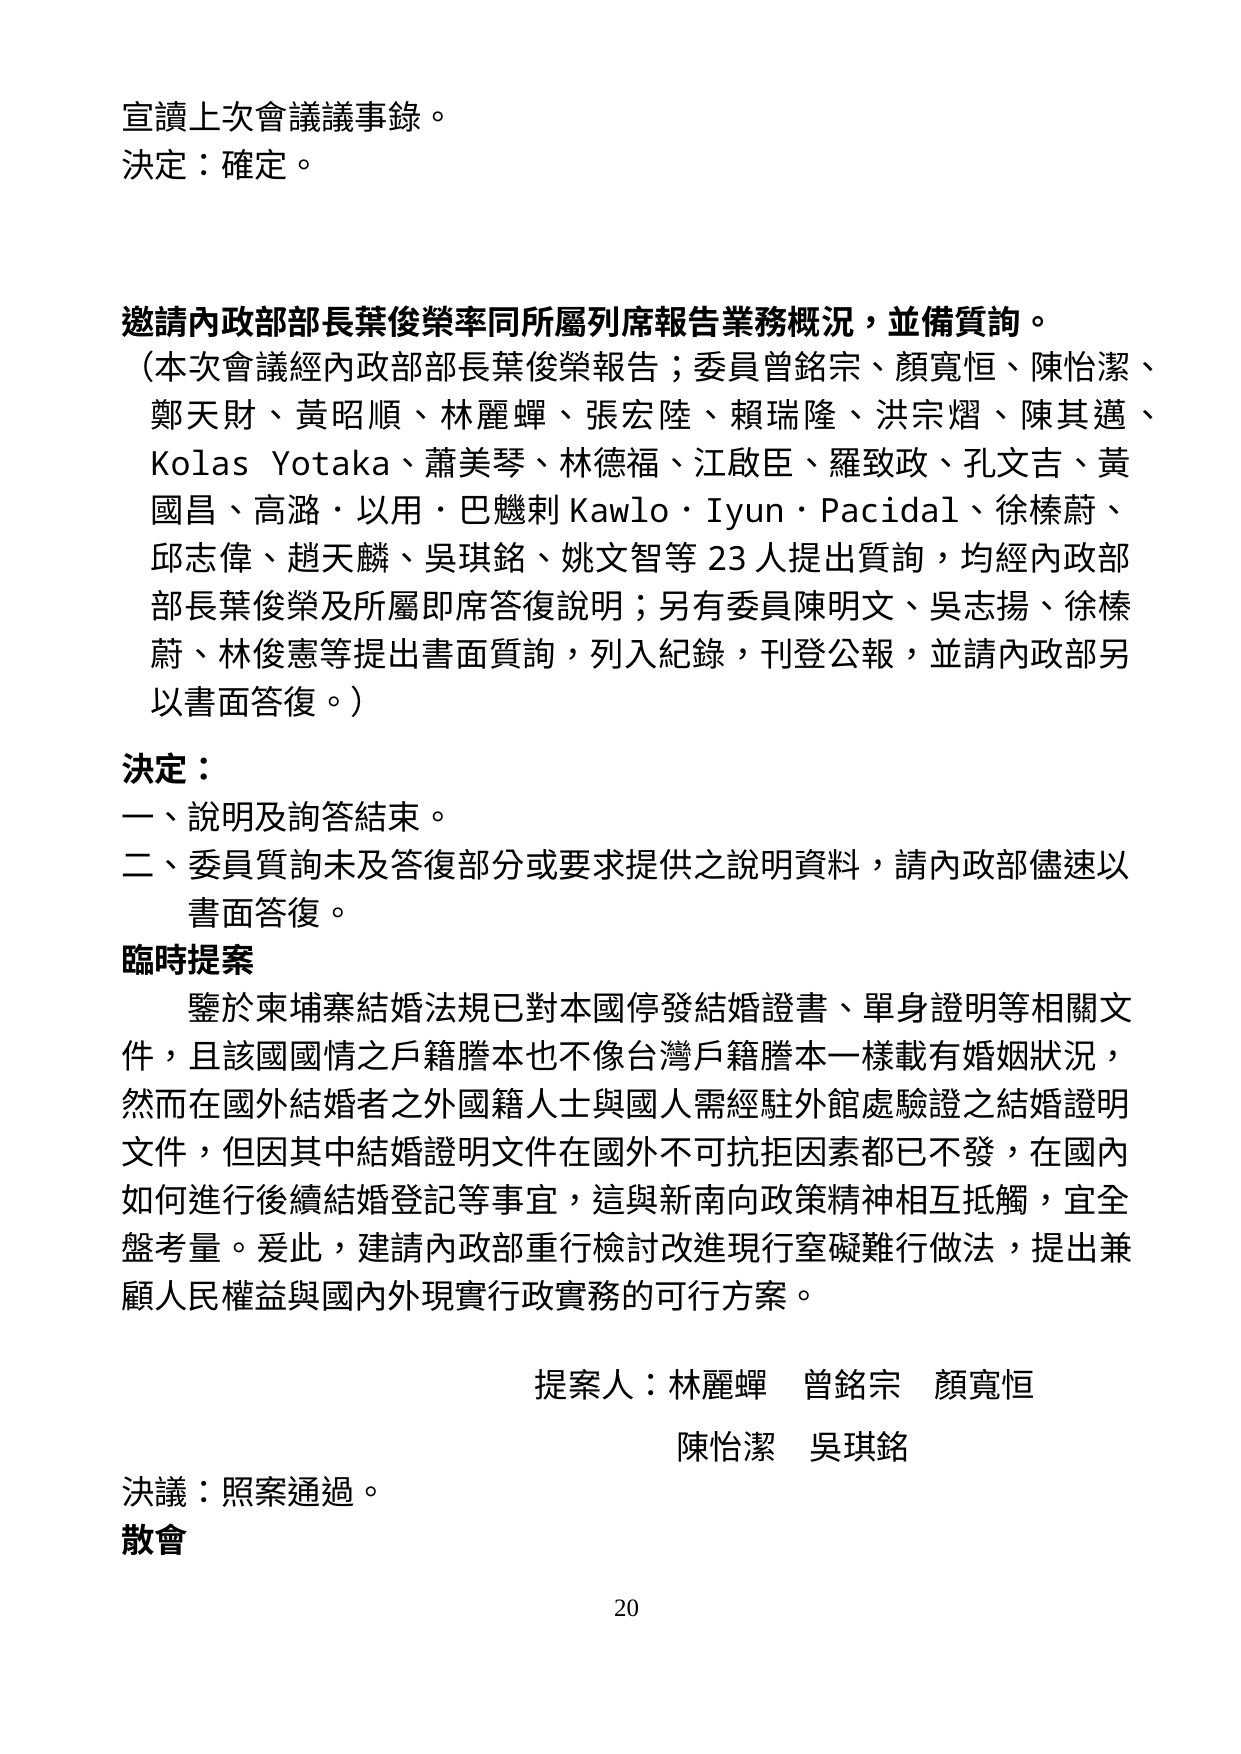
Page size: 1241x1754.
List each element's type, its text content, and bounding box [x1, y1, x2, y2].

text 提案人：林麗蟬 曾銘宗 顏寬恒 [534, 1341, 1132, 1403]
text 一、說明及詢答結束。 [121, 791, 1132, 839]
text 散會 [121, 1514, 1133, 1562]
text 鑒於柬埔寨結婚法規已對本國停發結婚證書、單身證明等相關文件，且該國國情之戶籍謄本也不像台灣戶籍謄本一樣載有婚姻狀況，然而在國外結婚者之外國籍人士與國人需經駐外館處驗證之結婚證明文件，但因其中結婚證明文件在國外不可抗拒因素都已不發，在國內如何進行後續結婚登記等事宜，這與新南向政策精神相互抵觸，宜全盤考量。爰此，建請內政部重行檢討改進現行窒礙難行做法，提出兼顧人民權益與國內外現實行政實務的可行方案。 [121, 982, 1133, 1318]
text 臨時提案 [121, 934, 1132, 982]
text 陳怡潔 吳琪銘 [676, 1403, 1132, 1466]
text 決定：確定。 [121, 139, 1137, 187]
text 二、委員質詢未及答復部分或要求提供之說明資料，請內政部儘速以書面答復。 [121, 839, 1132, 934]
text 邀請內政部部長葉俊榮率同所屬列席報告業務概況，並備質詢。 [121, 278, 1132, 341]
text 決議：照案通過。 [121, 1466, 1133, 1514]
text （本次會議經內政部部長葉俊榮報告；委員曾銘宗、顏寬恒、陳怡潔、鄭天財、黃昭順、林麗蟬、張宏陸、賴瑞隆、洪宗熠、陳其邁、Kolas Yotaka、蕭美琴、林德福、江啟臣、羅致政、孔文吉、黃國昌、高潞．以用．巴魕剌Kawlo．Iyun．Pacidal、徐榛蔚、邱志偉、趙天麟、吳琪銘、姚文智等23人提出質詢，均經內政部部長葉俊榮及所屬即席答復說明；另有委員陳明文、吳志揚、徐榛蔚、林俊憲等提出書面質詢，列入紀錄，刊登公報，並請內政部另以書面答復。） [121, 341, 1132, 724]
text 決定： [121, 743, 1132, 791]
text 宣讀上次會議議事錄。 [121, 91, 1132, 139]
